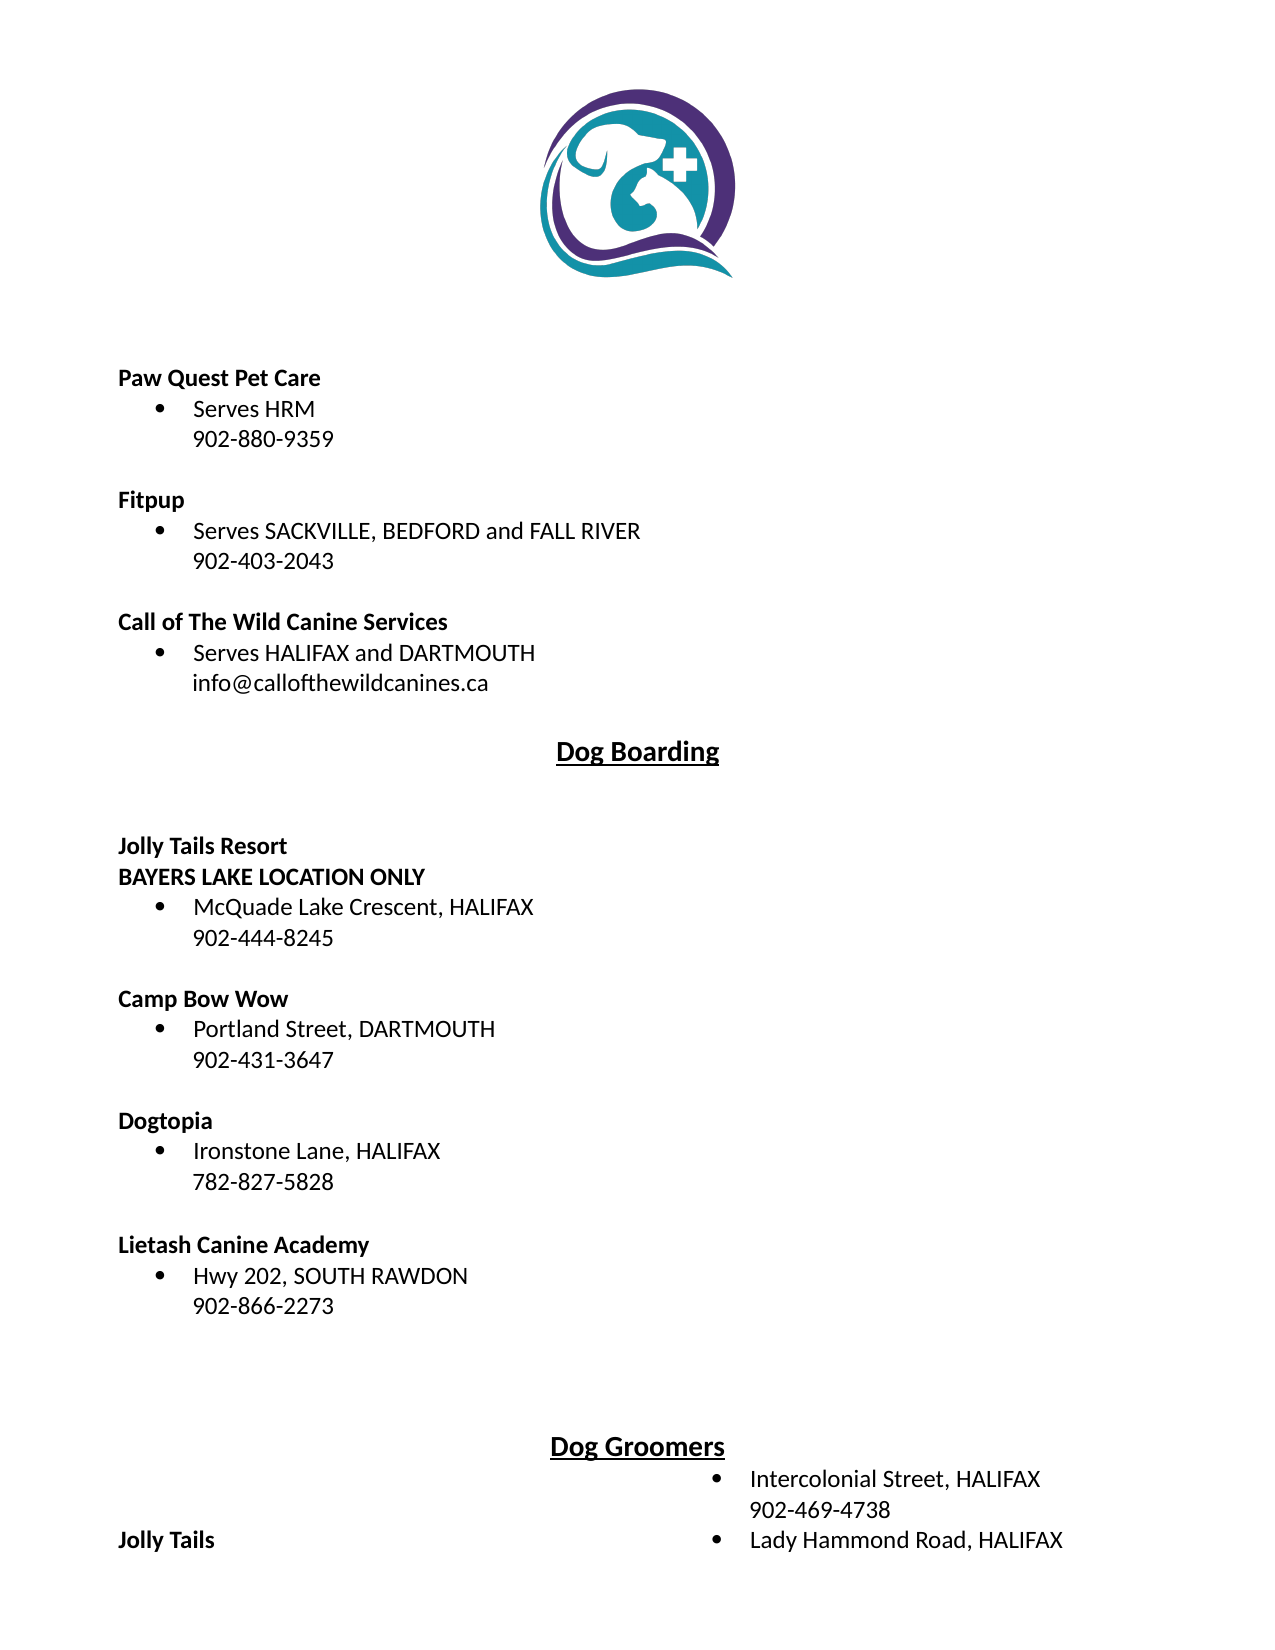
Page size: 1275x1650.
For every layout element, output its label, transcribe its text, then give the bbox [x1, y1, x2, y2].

text 902-431-3647 [118, 1044, 1157, 1074]
list Lady Hammond Road, HALIFAX [712, 1524, 1157, 1555]
list Serves SACKVILLE, BEDFORD and FALL RIVER [156, 515, 1157, 545]
list Ironstone Lane, HALIFAX [156, 1135, 1157, 1166]
text Jolly Tails Resort [118, 830, 1157, 861]
text 902-880-9359 [118, 423, 1157, 454]
text 902-866-2273 [118, 1291, 1157, 1321]
text Jolly Tails [118, 1524, 600, 1555]
text 902-469-4738 [675, 1494, 1157, 1524]
text Lietash Canine Academy [118, 1229, 1157, 1260]
list Intercolonial Street, HALIFAX [712, 1463, 1157, 1494]
text info@callofthewildcanines.ca [118, 667, 1157, 698]
text Fitpup [118, 484, 1157, 515]
list Hwy 202, SOUTH RAWDON [156, 1260, 1157, 1291]
text 902-403-2043 [118, 545, 1157, 576]
text 782-827-5828 [118, 1166, 1157, 1196]
list Serves HALIFAX and DARTMOUTH [156, 637, 1157, 667]
text Dog Groomers [118, 1428, 1157, 1463]
text Paw Quest Pet Care [118, 362, 1157, 393]
list Portland Street, DARTMOUTH [156, 1013, 1157, 1044]
text Dogtopia [118, 1105, 1157, 1135]
list Serves HRM [156, 393, 1157, 423]
text Dog Boarding [118, 733, 1157, 769]
text Camp Bow Wow [118, 983, 1157, 1013]
list McQuade Lake Crescent, HALIFAX [156, 891, 1157, 922]
text 902-444-8245 [118, 922, 1157, 952]
text Call of The Wild Canine Services [118, 606, 1157, 637]
text BAYERS LAKE LOCATION ONLY [118, 861, 1157, 891]
